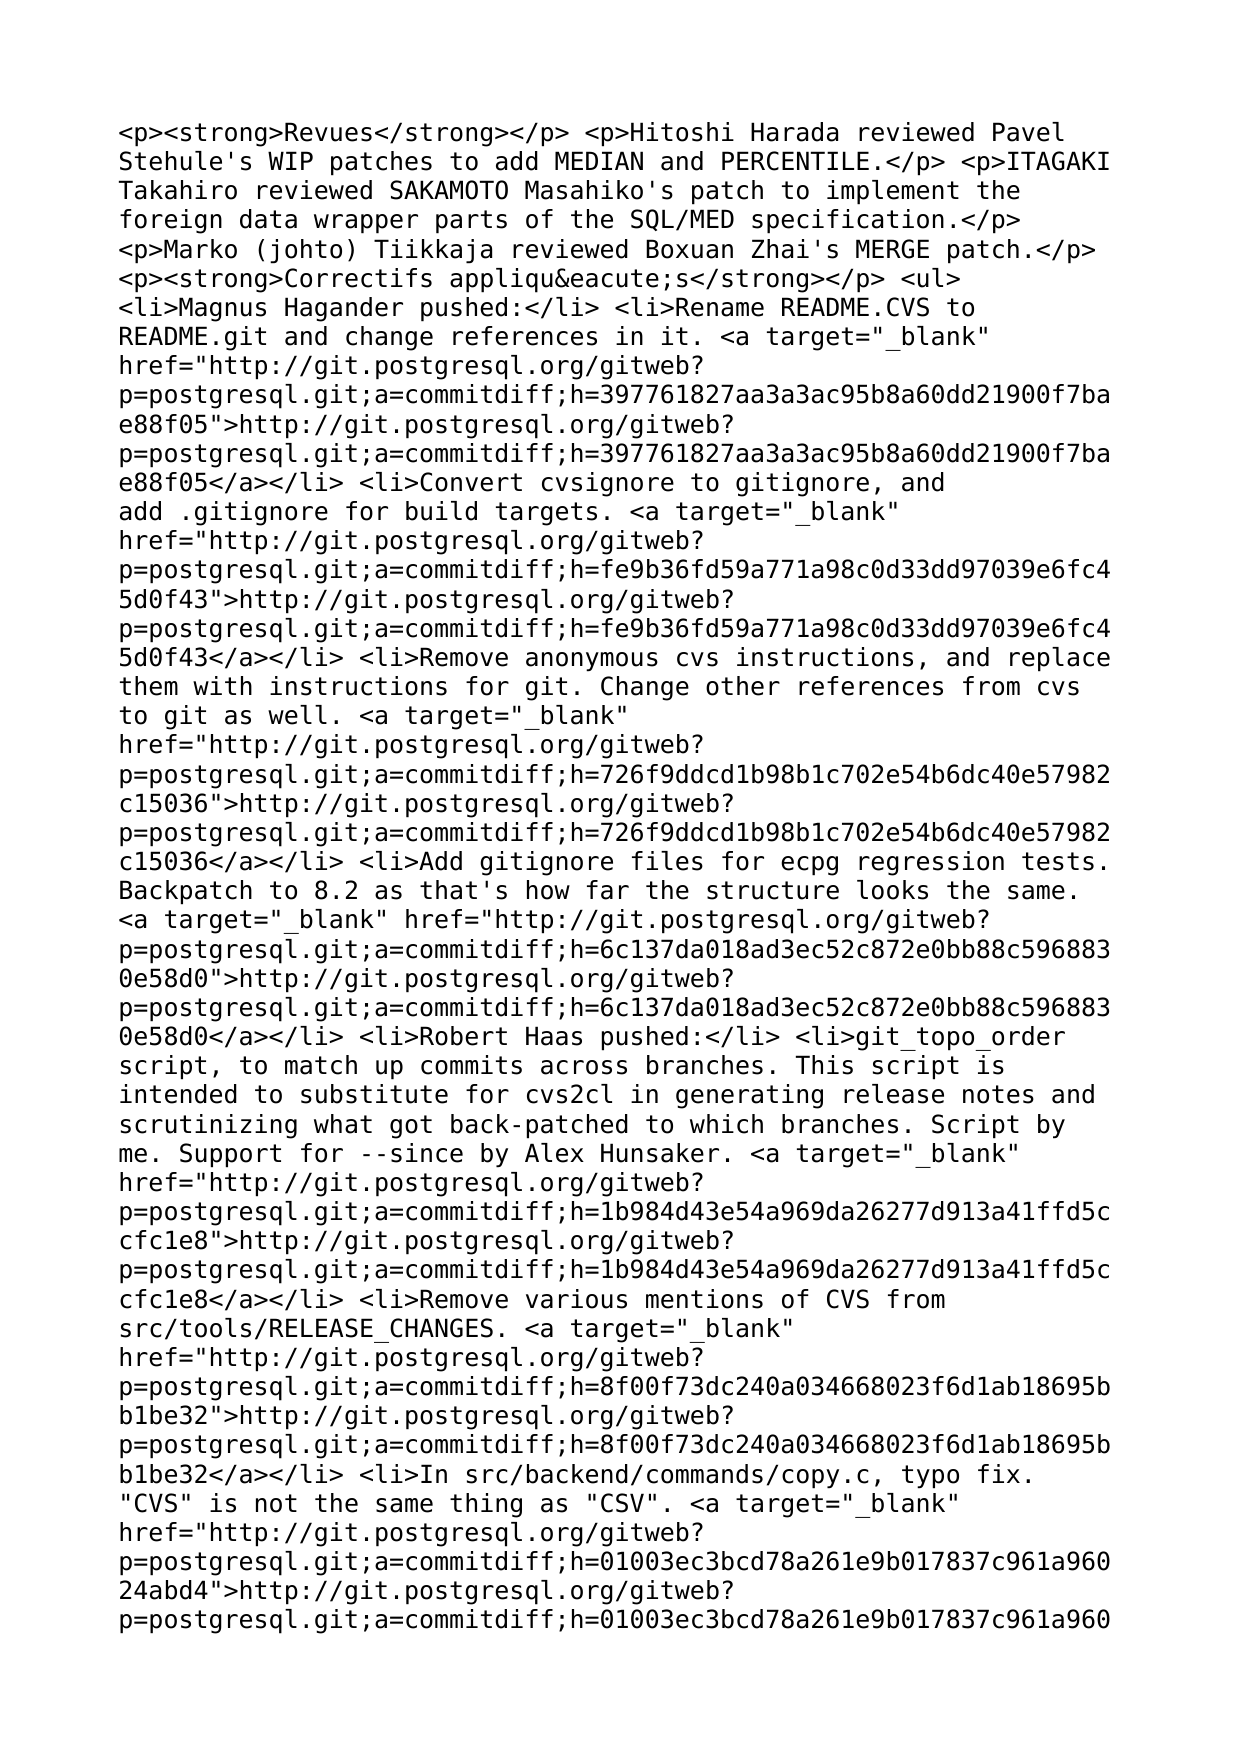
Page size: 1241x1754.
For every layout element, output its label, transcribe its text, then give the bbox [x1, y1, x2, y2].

text <p><strong>Revues</strong></p> <p>Hitoshi Harada reviewed Pavel Stehule's WIP patches to add MEDIAN and PERCENTILE.</p> <p>ITAGAKI Takahiro reviewed SAKAMOTO Masahiko's patch to implement the foreign data wrapper parts of the SQL/MED specification.</p> <p>Marko (johto) Tiikkaja reviewed Boxuan Zhai's MERGE patch.</p> <p><strong>Correctifs appliqu&eacute;s</strong></p> <ul> <li>Magnus Hagander pushed:</li> <li>Rename README.CVS to README.git and change references in it. <a target="_blank" href="http://git.postgresql.org/gitweb?p=postgresql.git;a=commitdiff;h=397761827aa3a3ac95b8a60dd21900f7bae88f05">http://git.postgresql.org/gitweb?p=postgresql.git;a=commitdiff;h=397761827aa3a3ac95b8a60dd21900f7bae88f05</a></li> <li>Convert cvsignore to gitignore, and add .gitignore for build targets. <a target="_blank" href="http://git.postgresql.org/gitweb?p=postgresql.git;a=commitdiff;h=fe9b36fd59a771a98c0d33dd97039e6fc45d0f43">http://git.postgresql.org/gitweb?p=postgresql.git;a=commitdiff;h=fe9b36fd59a771a98c0d33dd97039e6fc45d0f43</a></li> <li>Remove anonymous cvs instructions, and replace them with instructions for git. Change other references from cvs to git as well. <a target="_blank" href="http://git.postgresql.org/gitweb?p=postgresql.git;a=commitdiff;h=726f9ddcd1b98b1c702e54b6dc40e57982c15036">http://git.postgresql.org/gitweb?p=postgresql.git;a=commitdiff;h=726f9ddcd1b98b1c702e54b6dc40e57982c15036</a></li> <li>Add gitignore files for ecpg regression tests. Backpatch to 8.2 as that's how far the structure looks the same. <a target="_blank" href="http://git.postgresql.org/gitweb?p=postgresql.git;a=commitdiff;h=6c137da018ad3ec52c872e0bb88c5968830e58d0">http://git.postgresql.org/gitweb?p=postgresql.git;a=commitdiff;h=6c137da018ad3ec52c872e0bb88c5968830e58d0</a></li> <li>Robert Haas pushed:</li> <li>git_topo_order script, to match up commits across branches. This script is intended to substitute for cvs2cl in generating release notes and scrutinizing what got back-patched to which branches. Script by me. Support for --since by Alex Hunsaker. <a target="_blank" href="http://git.postgresql.org/gitweb?p=postgresql.git;a=commitdiff;h=1b984d43e54a969da26277d913a41ffd5ccfc1e8">http://git.postgresql.org/gitweb?p=postgresql.git;a=commitdiff;h=1b984d43e54a969da26277d913a41ffd5ccfc1e8</a></li> <li>Remove various mentions of CVS from src/tools/RELEASE_CHANGES. <a target="_blank" href="http://git.postgresql.org/gitweb?p=postgresql.git;a=commitdiff;h=8f00f73dc240a034668023f6d1ab18695bb1be32">http://git.postgresql.org/gitweb?p=postgresql.git;a=commitdiff;h=8f00f73dc240a034668023f6d1ab18695bb1be32</a></li> <li>In src/backend/commands/copy.c, typo fix. "CVS" is not the same thing as "CSV". <a target="_blank" href="http://git.postgresql.org/gitweb?p=postgresql.git;a=commitdiff;h=01003ec3bcd78a261e9b017837c961a96024abd4">http://git.postgresql.org/gitweb?p=postgresql.git;a=commitdiff;h=01003ec3bcd78a261e9b017837c961a960 [118, 118, 1122, 1635]
